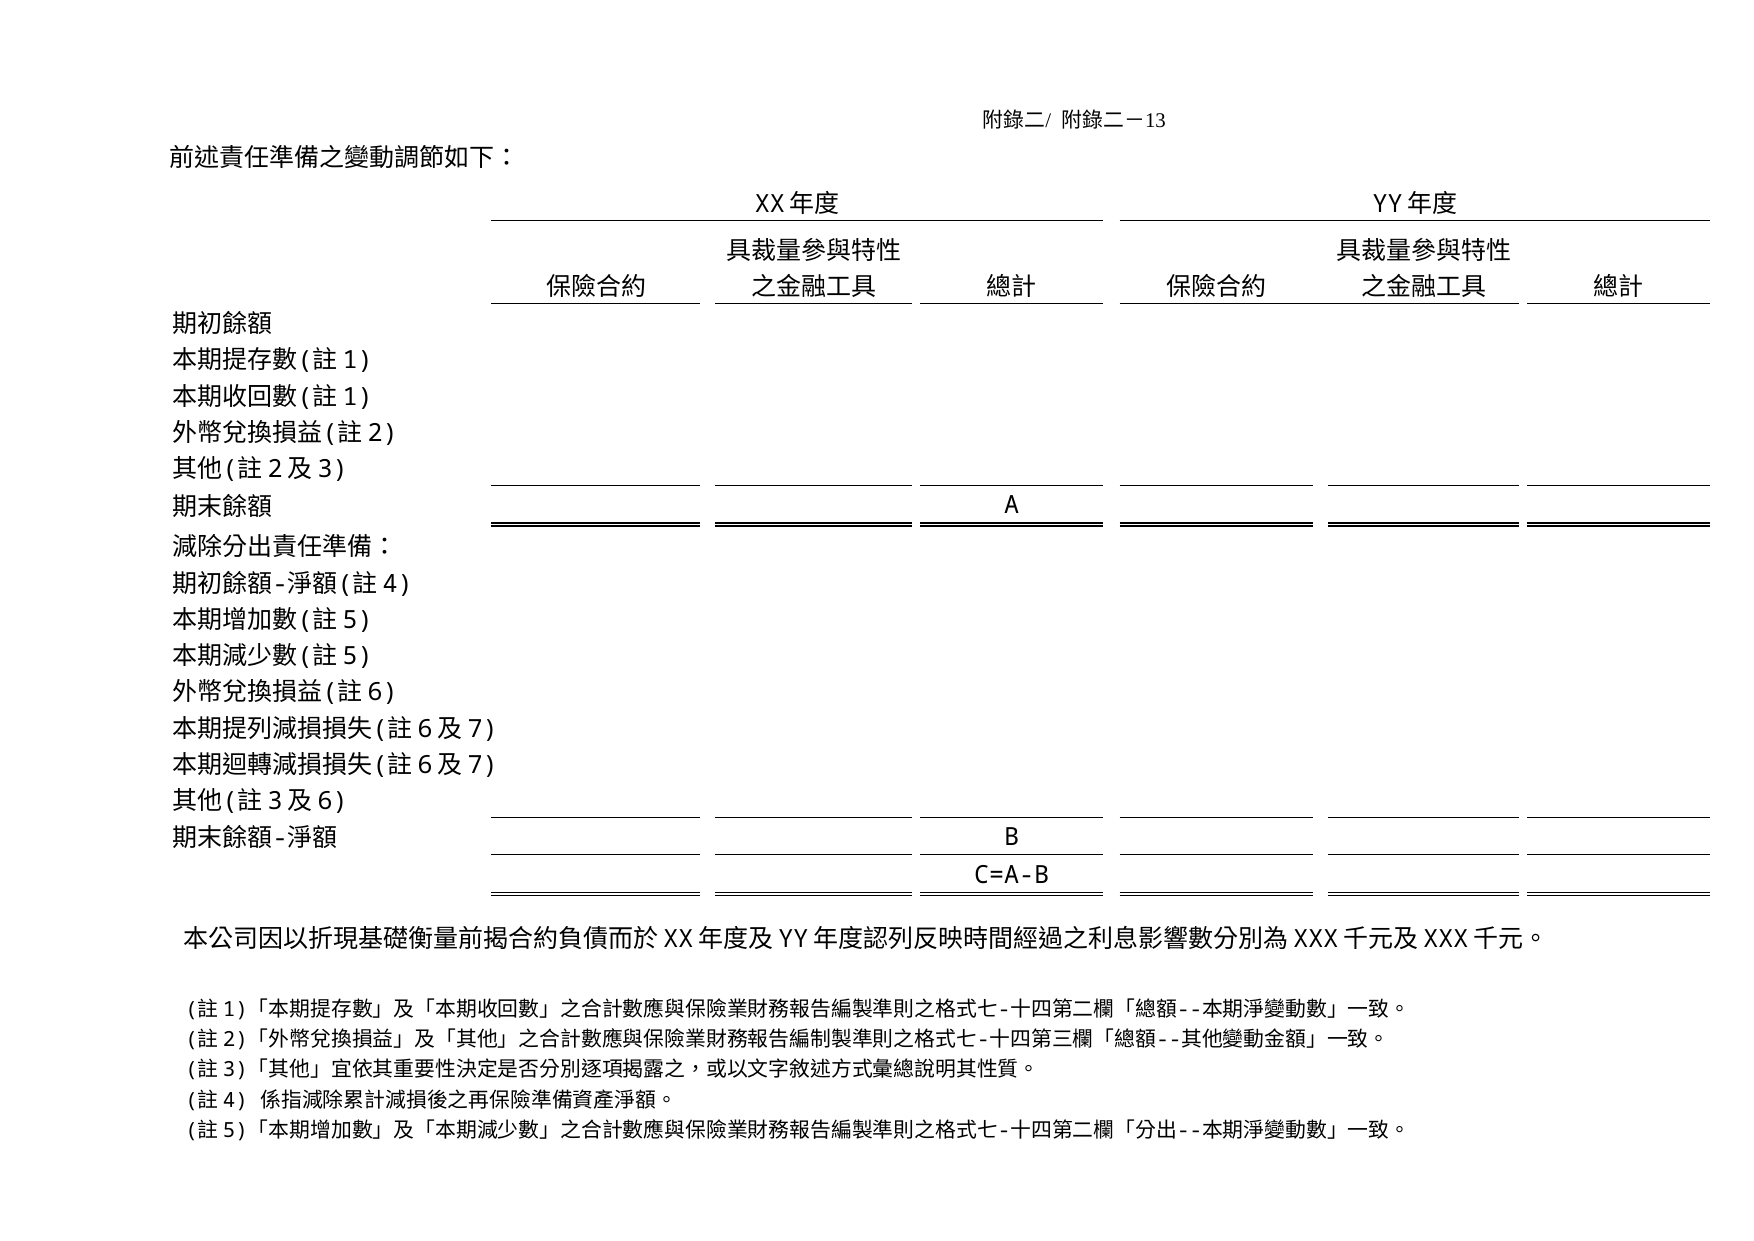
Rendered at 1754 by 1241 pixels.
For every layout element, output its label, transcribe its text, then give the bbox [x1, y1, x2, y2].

table_cell 總計 [1527, 221, 1710, 303]
table_cell [1103, 817, 1119, 854]
table_cell [700, 817, 715, 854]
table_cell 本期提列減損損失(註6及7) [170, 708, 700, 744]
table_cell [1328, 527, 1519, 563]
table_cell [715, 672, 912, 708]
table_cell [1313, 413, 1328, 449]
table_cell [920, 708, 1103, 744]
table_cell [1313, 781, 1328, 817]
table_cell [1103, 413, 1119, 449]
table_cell [1313, 340, 1328, 376]
table_cell [912, 744, 920, 781]
table_cell [912, 636, 920, 672]
table_cell [1527, 486, 1710, 522]
table_cell [700, 522, 715, 563]
table_cell [491, 599, 700, 636]
table_cell [1527, 527, 1710, 563]
table_cell [1328, 304, 1519, 340]
table_cell A [920, 486, 1103, 522]
table_cell [1527, 636, 1710, 672]
table_cell [715, 340, 912, 376]
table_cell [1313, 304, 1328, 340]
table_cell [491, 818, 700, 854]
table_cell [1519, 781, 1527, 817]
table_cell [1103, 781, 1119, 817]
table_cell [920, 781, 1103, 817]
table_cell [715, 818, 912, 854]
table_cell [912, 817, 920, 854]
table_cell [1328, 855, 1519, 891]
table_cell [1120, 413, 1313, 449]
table_cell [1519, 522, 1527, 563]
table_cell [1519, 413, 1527, 449]
table_cell [1328, 376, 1519, 412]
table_cell [700, 485, 715, 522]
table_cell [920, 636, 1103, 672]
table_cell 其他(註2及3) [170, 449, 491, 485]
table_cell [1313, 744, 1328, 781]
table_cell [491, 781, 700, 817]
table_cell [1120, 672, 1313, 708]
table_cell [1519, 485, 1527, 522]
table_cell [1313, 708, 1328, 744]
table_cell [1313, 636, 1328, 672]
table_cell 減除分出責任準備： [170, 522, 491, 563]
table_cell [912, 340, 920, 376]
table_cell [700, 672, 715, 708]
table_cell [1527, 449, 1710, 485]
table_cell [491, 672, 700, 708]
text (註2)「外幣兌換損益」及「其他」之合計數應與保險業財務報告編制製準則之格式七-十四第三欄「總額--其他變動金額」一致。 [169, 1022, 1659, 1053]
table_cell [1120, 486, 1313, 522]
table_cell 期初餘額 [170, 303, 491, 340]
table_cell B [920, 818, 1103, 854]
table_cell [170, 220, 491, 303]
table_cell [1103, 220, 1119, 303]
text (註1)「本期提存數」及「本期收回數」之合計數應與保險業財務報告編製準則之格式七-十四第二欄「總額--本期淨變動數」一致。 [169, 992, 1659, 1022]
table_cell 本期增加數(註5) [170, 599, 491, 636]
table_cell [1519, 303, 1527, 340]
table_cell [1519, 854, 1527, 891]
table_cell [1103, 563, 1119, 599]
table_cell [491, 855, 700, 891]
table_cell [1313, 449, 1328, 485]
table_cell [715, 486, 912, 522]
table_cell [912, 376, 920, 412]
table_cell [920, 527, 1103, 563]
table_cell [1328, 781, 1519, 817]
table_cell 外幣兌換損益(註2) [170, 413, 491, 449]
table_cell [1328, 449, 1519, 485]
table_cell [1328, 636, 1519, 672]
table_cell [491, 376, 700, 412]
table_cell [700, 221, 715, 303]
table_cell [1313, 672, 1328, 708]
table_cell [715, 781, 912, 817]
table_cell 本期減少數(註5) [170, 636, 491, 672]
table_cell [1103, 636, 1119, 672]
table_cell [1519, 340, 1527, 376]
table_cell [715, 744, 912, 781]
table_cell [912, 781, 920, 817]
table_cell [912, 599, 920, 636]
table_cell [920, 672, 1103, 708]
table_cell [700, 599, 715, 636]
table_cell [912, 485, 920, 522]
table_cell 保險合約 [491, 221, 700, 303]
table_cell [700, 563, 715, 599]
table_cell [1328, 563, 1519, 599]
table_cell [1527, 672, 1710, 708]
table_cell [170, 854, 491, 891]
table_cell 保險合約 [1120, 221, 1313, 303]
table_cell [715, 413, 912, 449]
table_cell 總計 [920, 221, 1103, 303]
table_cell [1313, 485, 1328, 522]
table_cell [1527, 376, 1710, 412]
table_cell [715, 563, 912, 599]
table_cell [1313, 522, 1328, 563]
table_cell [912, 221, 920, 303]
table_cell [1527, 563, 1710, 599]
table_cell [1120, 781, 1313, 817]
table_cell [1120, 599, 1313, 636]
table_cell 本期收回數(註1) [170, 376, 491, 412]
table_cell [700, 340, 715, 376]
table_cell [1519, 221, 1527, 303]
table_cell [715, 599, 912, 636]
table_cell [715, 527, 912, 563]
table_cell [491, 449, 700, 485]
table_cell [700, 636, 715, 672]
table_cell [1519, 599, 1527, 636]
table_cell [700, 376, 715, 412]
table_cell [1328, 340, 1519, 376]
table_cell [1313, 221, 1328, 303]
table_cell [715, 855, 912, 891]
table_cell [920, 413, 1103, 449]
table_cell [1103, 672, 1119, 708]
table_cell 其他(註3及6) [170, 781, 491, 817]
table_cell [700, 708, 715, 744]
table_cell [700, 854, 715, 891]
table_cell [491, 413, 700, 449]
table_cell [920, 376, 1103, 412]
table_cell [491, 636, 700, 672]
table_cell 具裁量參與特性之金融工具 [715, 221, 912, 303]
table_cell [1527, 781, 1710, 817]
table_header [1103, 184, 1119, 220]
table_header [170, 184, 491, 220]
table_cell [912, 303, 920, 340]
table_cell [1120, 449, 1313, 485]
table_cell 本期提存數(註1) [170, 340, 491, 376]
table_cell [912, 563, 920, 599]
table_cell [912, 449, 920, 485]
table_cell [1103, 744, 1119, 781]
table_cell [912, 672, 920, 708]
table_cell [1313, 376, 1328, 412]
table_cell [1120, 855, 1313, 891]
table_cell [1527, 599, 1710, 636]
table_cell [1519, 376, 1527, 412]
table_cell [920, 744, 1103, 781]
table_cell [700, 413, 715, 449]
table_cell 具裁量參與特性之金融工具 [1328, 221, 1519, 303]
table_cell [1103, 376, 1119, 412]
table_cell [491, 486, 700, 522]
table_cell [1120, 376, 1313, 412]
table_cell [1519, 708, 1527, 744]
table_cell 本期迴轉減損損失(註6及7) [170, 744, 700, 781]
table_header XX年度 [491, 184, 1103, 220]
table_cell [912, 854, 920, 891]
table_cell [920, 449, 1103, 485]
table_cell C=A-B [920, 855, 1103, 891]
table_cell [1103, 449, 1119, 485]
table_cell 期初餘額-淨額(註4) [170, 563, 491, 599]
table_cell [920, 563, 1103, 599]
table_cell [1519, 449, 1527, 485]
table_header YY年度 [1120, 184, 1710, 220]
table_cell [1120, 527, 1313, 563]
table_cell [912, 413, 920, 449]
table_cell [715, 708, 912, 744]
table_cell [1328, 818, 1519, 854]
table_cell [1313, 854, 1328, 891]
table_cell [491, 304, 700, 340]
table_cell [1313, 599, 1328, 636]
table_cell [1120, 304, 1313, 340]
table_cell [1103, 599, 1119, 636]
table_cell [715, 376, 912, 412]
table_cell [920, 340, 1103, 376]
table_cell [1328, 744, 1519, 781]
table_cell [1313, 817, 1328, 854]
text (註3)「其他」宜依其重要性決定是否分別逐項揭露之，或以文字敘述方式彙總說明其性質。 [169, 1053, 1659, 1083]
table_cell [1527, 708, 1710, 744]
table_cell [491, 563, 700, 599]
table_cell [1527, 818, 1710, 854]
table_cell [912, 708, 920, 744]
table_cell [1328, 413, 1519, 449]
table_cell [1103, 340, 1119, 376]
text (註4) 係指減除累計減損後之再保險準備資產淨額。 [169, 1083, 1659, 1113]
table_cell 外幣兌換損益(註6) [170, 672, 491, 708]
table_cell 期末餘額 [170, 485, 491, 522]
table_cell [715, 636, 912, 672]
table_cell [1120, 563, 1313, 599]
table_cell [700, 744, 715, 781]
table_cell [1527, 855, 1710, 891]
table_cell [1313, 563, 1328, 599]
table_cell [1328, 599, 1519, 636]
table_cell [491, 340, 700, 376]
table_cell [1527, 413, 1710, 449]
table_cell [1120, 340, 1313, 376]
table_cell [1103, 485, 1119, 522]
table_cell [1519, 563, 1527, 599]
table_cell [1120, 636, 1313, 672]
table_cell [1120, 744, 1313, 781]
table_cell [1328, 486, 1519, 522]
table_cell [1519, 817, 1527, 854]
table_cell [1120, 708, 1313, 744]
table_cell [700, 781, 715, 817]
table_cell [1103, 522, 1119, 563]
table_cell [1328, 708, 1519, 744]
table_cell [1527, 304, 1710, 340]
table_cell [1103, 303, 1119, 340]
table_cell [491, 527, 700, 563]
table_cell [715, 449, 912, 485]
text 本公司因以折現基礎衡量前揭合約負債而於XX年度及YY年度認列反映時間經過之利息影響數分別為XXX千元及XXX千元。 [183, 921, 1659, 954]
table_cell [912, 522, 920, 563]
table_cell [1519, 744, 1527, 781]
table_cell [920, 304, 1103, 340]
table_cell [1527, 340, 1710, 376]
table_cell 期末餘額-淨額 [170, 817, 491, 854]
table_cell [700, 303, 715, 340]
table_cell [1120, 818, 1313, 854]
table_cell [700, 449, 715, 485]
table_cell [1519, 672, 1527, 708]
table_cell [715, 304, 912, 340]
table_cell [1103, 854, 1119, 891]
table_cell [1519, 636, 1527, 672]
table_cell [920, 599, 1103, 636]
text (註5)「本期增加數」及「本期減少數」之合計數應與保險業財務報告編製準則之格式七-十四第二欄「分出--本期淨變動數」一致。 [169, 1113, 1659, 1143]
text 前述責任準備之變動調節如下： [169, 146, 1659, 171]
table_cell [1527, 744, 1710, 781]
table_cell [1103, 708, 1119, 744]
table_cell [1328, 672, 1519, 708]
